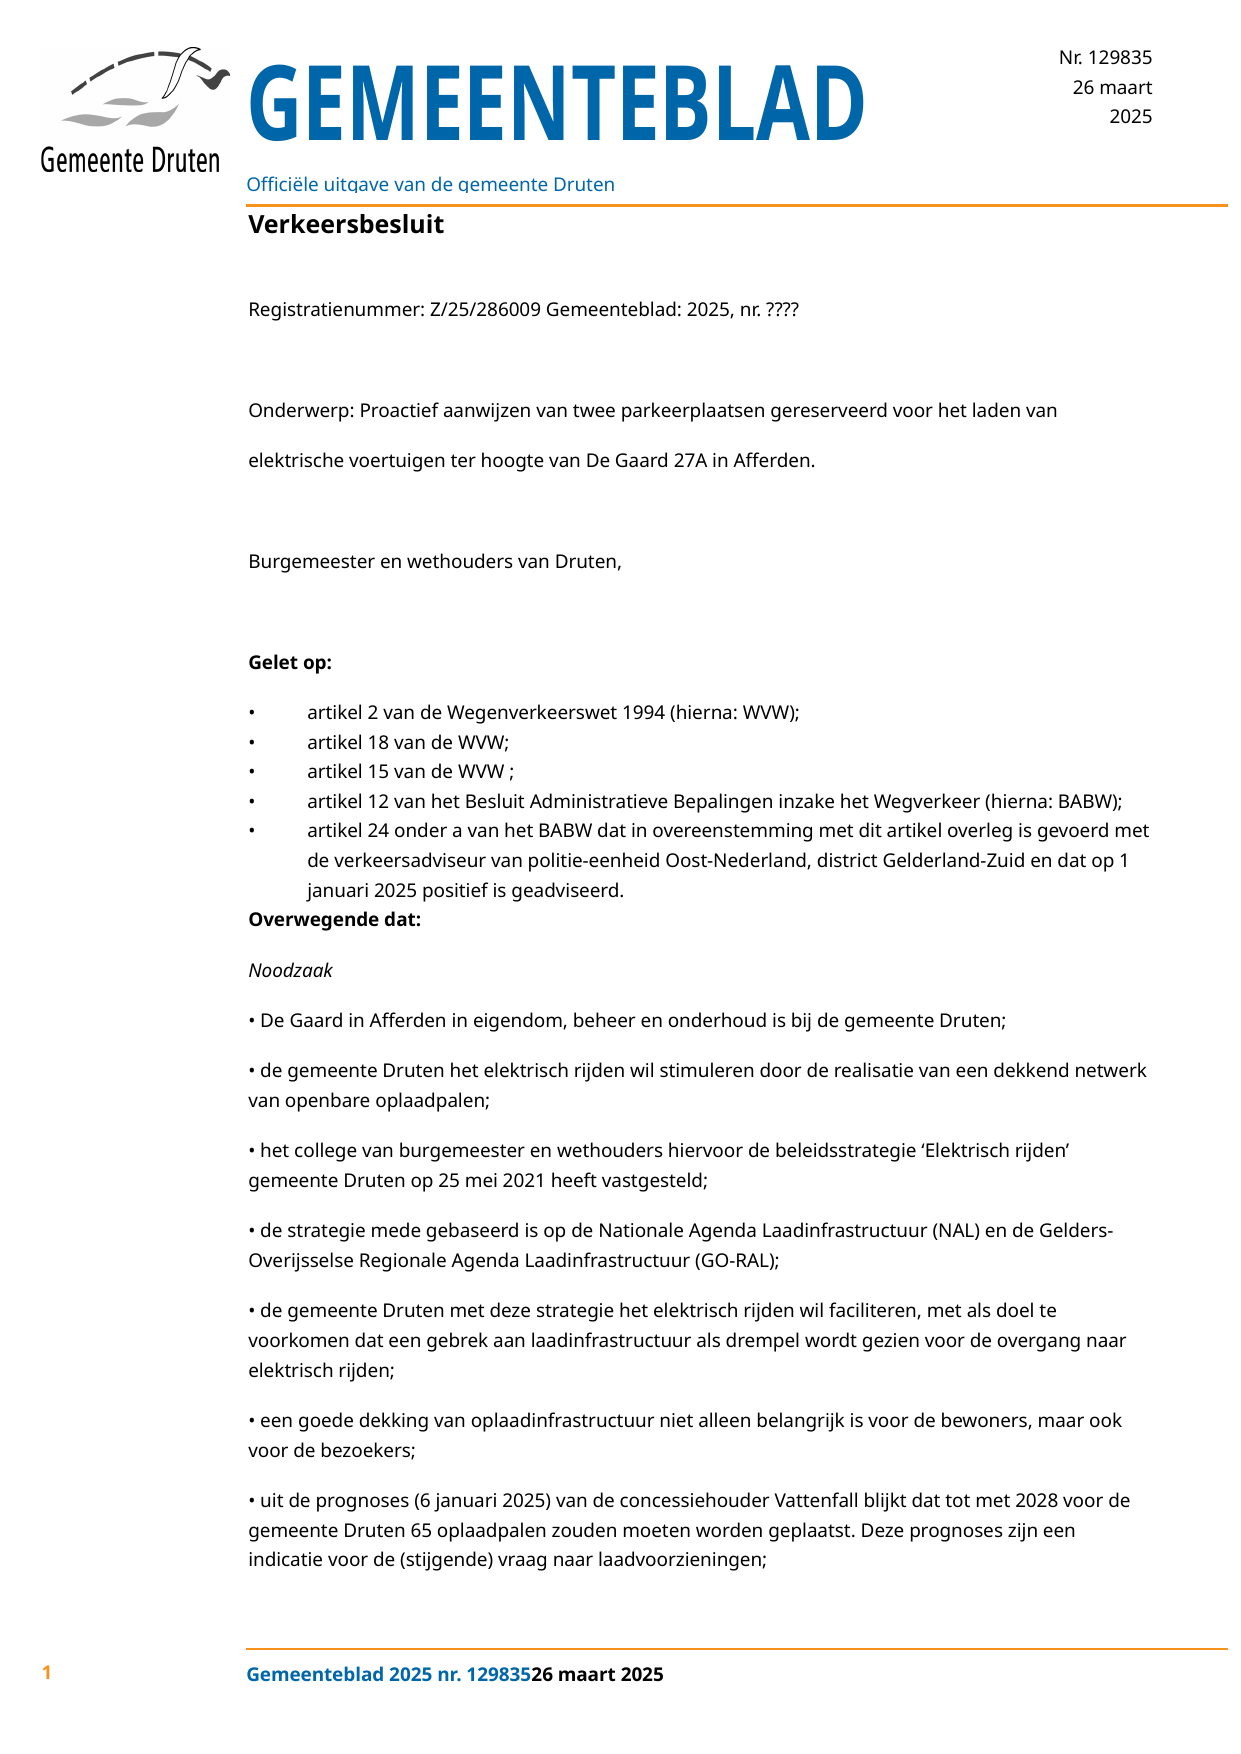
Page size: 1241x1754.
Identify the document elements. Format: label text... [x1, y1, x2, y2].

text • de strategie mede gebaseerd is op de Nationale Agenda Laadinfrastructuur (NAL) en de Gelders- Overijsselse Regionale Agenda Laadinfrastructuur (GO-RAL); [248, 1218, 1152, 1273]
text Burgemeester en wethouders van Druten, [248, 548, 1152, 574]
text Overwegende dat: [248, 906, 1152, 932]
list artikel 15 van de WVW ; [248, 758, 1152, 784]
text elektrische voertuigen ter hoogte van De Gaard 27A in Afferden. [248, 447, 1152, 473]
list artikel 2 van de Wegenverkeerswet 1994 (hierna: WVW); [248, 699, 1152, 725]
picture [41, 47, 231, 172]
list artikel 12 van het Besluit Administratieve Bepalingen inzake het Wegverkeer (hierna: BABW); [248, 788, 1152, 814]
text • De Gaard in Afferden in eigendom, beheer en onderhoud is bij de gemeente Druten; [248, 1007, 1152, 1033]
text Verkeersbesluit [248, 207, 1152, 241]
list artikel 24 onder a van het BABW dat in overeenstemming met dit artikel overleg is gevoerd met de verkeersadviseur van politie-eenheid Oost-Nederland, district Gelderland-Zuid en dat op 1 januari 2025 positief is geadviseerd. [248, 818, 1152, 903]
text • het college van burgemeester en wethouders hiervoor de beleidsstrategie ‘Elektrisch rijden’ gemeente Druten op 25 mei 2021 heeft vastgesteld; [248, 1138, 1152, 1193]
text Onderwerp: Proactief aanwijzen van twee parkeerplaatsen gereserveerd voor het laden van [248, 397, 1152, 423]
text Gelet op: [248, 649, 1152, 675]
text • de gemeente Druten met deze strategie het elektrisch rijden wil faciliteren, met als doel te voorkomen dat een gebrek aan laadinfrastructuur als drempel wordt gezien voor de overgang naar elektrisch rijden; [248, 1298, 1152, 1383]
text Noodzaak [248, 957, 1152, 983]
text • een goede dekking van oplaadinfrastructuur niet alleen belangrijk is voor de bewoners, maar ook voor de bezoekers; [248, 1407, 1152, 1463]
list artikel 18 van de WVW; [248, 729, 1152, 755]
text • uit de prognoses (6 januari 2025) van de concessiehouder Vattenfall blijkt dat tot met 2028 voor de gemeente Druten 65 oplaadpalen zouden moeten worden geplaatst. Deze prognoses zijn een indicatie voor de (stijgende) vraag naar laadvoorzieningen; [248, 1487, 1152, 1572]
text Registratienummer: Z/25/286009 Gemeenteblad: 2025, nr. ???? [248, 296, 1152, 322]
text • de gemeente Druten het elektrisch rijden wil stimuleren door de realisatie van een dekkend netwerk van openbare oplaadpalen; [248, 1058, 1152, 1113]
